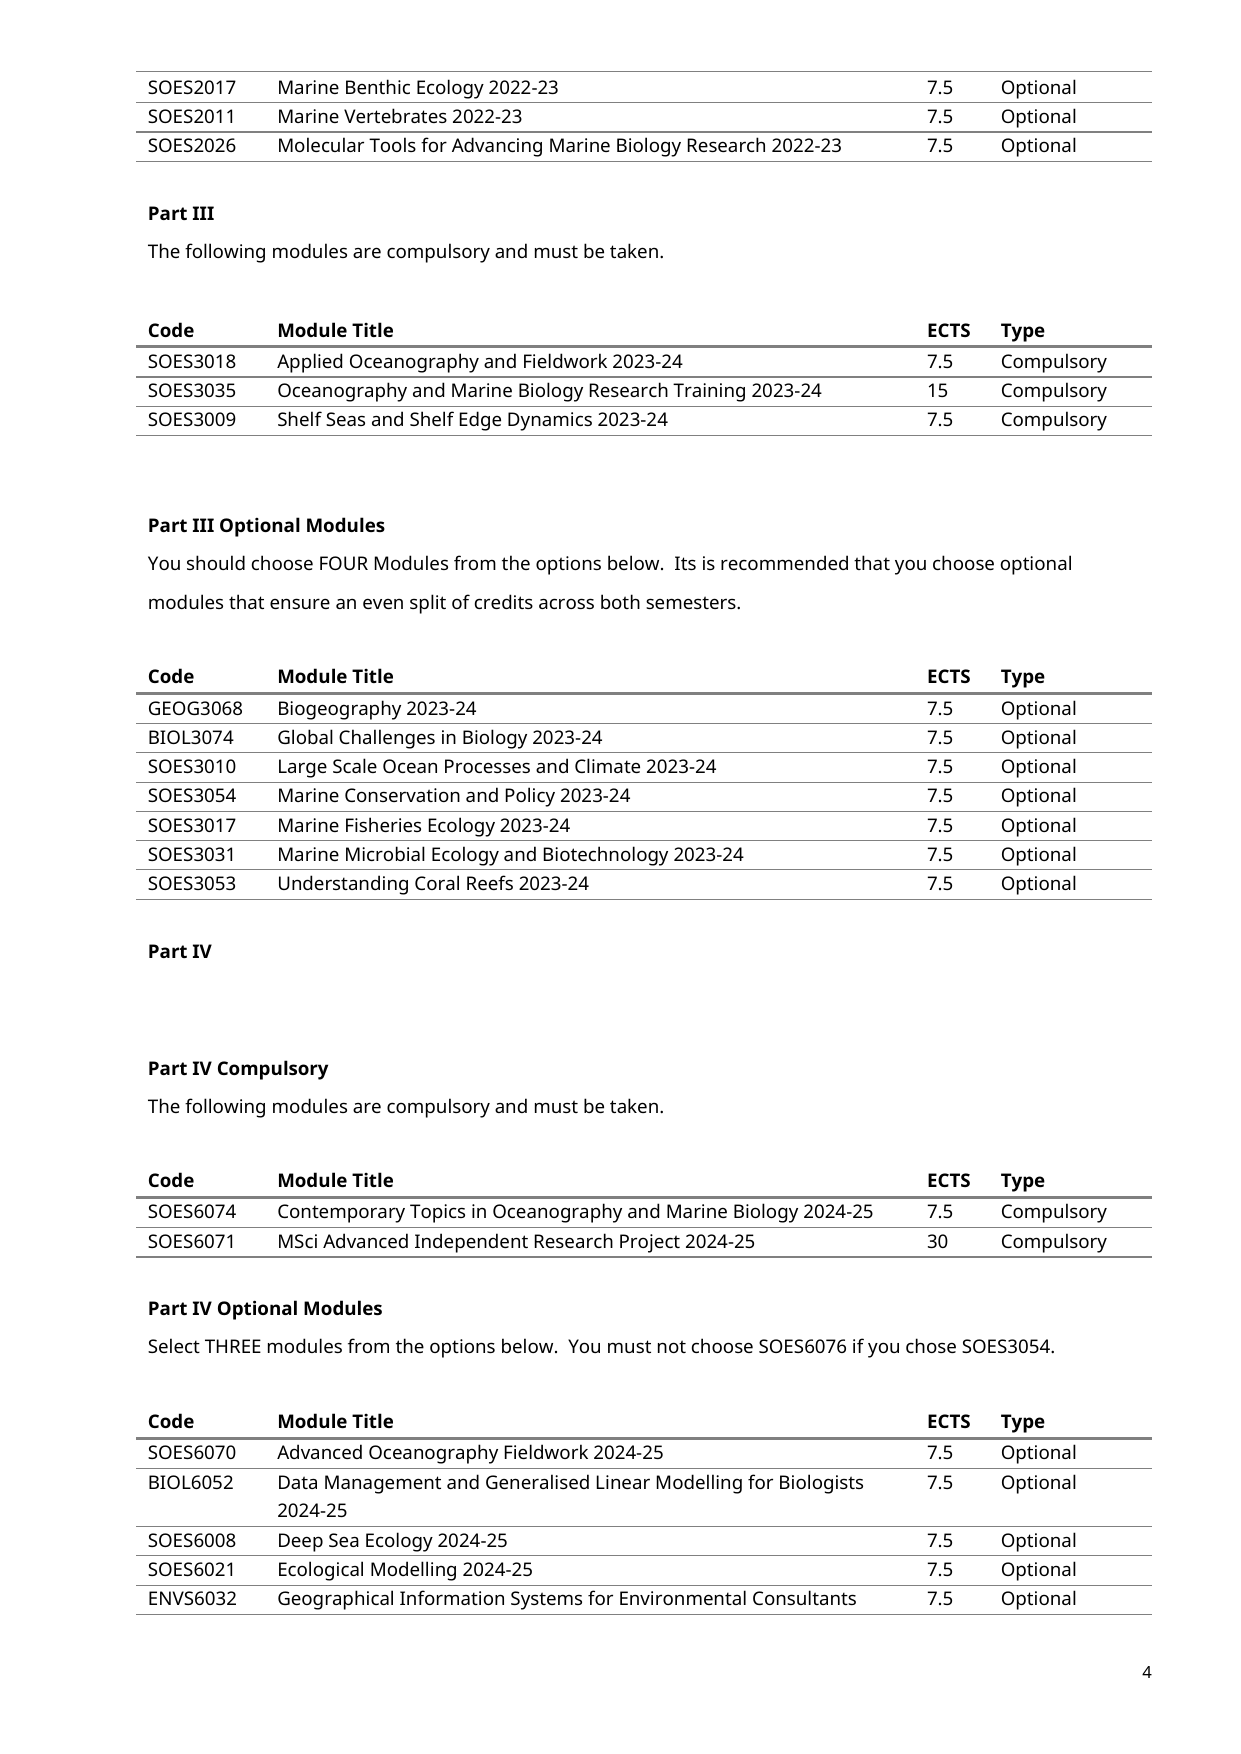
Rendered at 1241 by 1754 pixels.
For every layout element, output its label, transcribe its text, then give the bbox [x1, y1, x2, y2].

table_cell Deep Sea Ecology 2024-25 [266, 1527, 916, 1555]
table_cell 7.5 [916, 348, 989, 376]
table_cell 7.5 [916, 1586, 989, 1614]
table_cell Type [989, 1168, 1152, 1196]
table_cell Biogeography 2023-24 [266, 695, 916, 723]
table_cell Optional [989, 1556, 1152, 1584]
table_cell Optional [989, 695, 1152, 723]
table_cell 7.5 [916, 1556, 989, 1584]
table_cell 7.5 [916, 133, 989, 161]
table_cell Optional [989, 783, 1152, 811]
table_cell Optional [989, 1527, 1152, 1555]
table_cell SOES3035 [136, 378, 266, 406]
table_cell Optional [989, 812, 1152, 840]
table_cell GEOG3068 [136, 695, 266, 723]
table_cell 7.5 [916, 1440, 989, 1468]
table_cell 7.5 [916, 1527, 989, 1555]
table_cell SOES6070 [136, 1440, 266, 1468]
table_cell Type [989, 317, 1152, 345]
table_cell Ecological Modelling 2024-25 [266, 1556, 916, 1584]
table_cell Geographical Information Systems for Environmental Consultants [266, 1586, 916, 1614]
table_cell BIOL6052 [136, 1469, 266, 1526]
table_cell Type [989, 664, 1152, 692]
table_cell ECTS [916, 664, 989, 692]
table_cell 7.5 [916, 407, 989, 435]
table_cell Optional [989, 753, 1152, 782]
table_cell Module Title [266, 664, 916, 692]
table_cell SOES3010 [136, 753, 266, 782]
table_cell 7.5 [916, 72, 989, 102]
table_cell ECTS [916, 1168, 989, 1196]
table_cell SOES6071 [136, 1228, 266, 1256]
table_cell SOES6074 [136, 1199, 266, 1227]
table_cell Part IV Compulsory The following modules are compulsory and must be taken. [136, 1017, 1152, 1167]
table_cell SOES3053 [136, 870, 266, 899]
table_cell Data Management and Generalised Linear Modelling for Biologists 2024-25 [266, 1469, 916, 1526]
table_cell Molecular Tools for Advancing Marine Biology Research 2022-23 [266, 133, 916, 161]
table_cell 7.5 [916, 1199, 989, 1227]
table_cell Marine Fisheries Ecology 2023-24 [266, 812, 916, 840]
table_cell 7.5 [916, 753, 989, 782]
table_cell Advanced Oceanography Fieldwork 2024-25 [266, 1440, 916, 1468]
table_cell Module Title [266, 317, 916, 345]
table_cell ECTS [916, 1408, 989, 1437]
table_cell Optional [989, 1440, 1152, 1468]
table_cell Understanding Coral Reefs 2023-24 [266, 870, 916, 899]
table_cell Optional [989, 1469, 1152, 1526]
table_cell Compulsory [989, 1199, 1152, 1227]
table_cell SOES2026 [136, 133, 266, 161]
table_cell Part III The following modules are compulsory and must be taken. [136, 162, 1152, 317]
table_cell Code [136, 1168, 266, 1196]
table_cell 15 [916, 378, 989, 406]
table_cell SOES6021 [136, 1556, 266, 1584]
table_cell MSci Advanced Independent Research Project 2024-25 [266, 1228, 916, 1256]
table_cell Optional [989, 724, 1152, 752]
table_cell SOES6008 [136, 1527, 266, 1555]
table_cell 7.5 [916, 783, 989, 811]
table_cell Type [989, 1408, 1152, 1437]
table_cell Marine Benthic Ecology 2022-23 [266, 72, 916, 102]
table_cell Shelf Seas and Shelf Edge Dynamics 2023-24 [266, 407, 916, 435]
table_cell Compulsory [989, 1228, 1152, 1256]
table_cell Optional [989, 103, 1152, 131]
table_cell SOES3017 [136, 812, 266, 840]
table_cell ENVS6032 [136, 1586, 266, 1614]
table_cell Part III Optional Modules You should choose FOUR Modules from the options below. Its is recommended that you choose optional modules that ensure an even split of credits across both semesters. [136, 436, 1152, 663]
table_cell Part IV [136, 900, 1152, 1017]
table_cell 7.5 [916, 724, 989, 752]
table_cell Optional [989, 133, 1152, 161]
table_cell SOES3018 [136, 348, 266, 376]
table_cell Marine Vertebrates 2022-23 [266, 103, 916, 131]
table_cell SOES3009 [136, 407, 266, 435]
table_cell Optional [989, 72, 1152, 102]
table_cell Global Challenges in Biology 2023-24 [266, 724, 916, 752]
table_cell Applied Oceanography and Fieldwork 2023-24 [266, 348, 916, 376]
table_cell Optional [989, 870, 1152, 899]
table_cell 7.5 [916, 812, 989, 840]
table_cell Code [136, 317, 266, 345]
table_cell Compulsory [989, 407, 1152, 435]
table_cell Code [136, 664, 266, 692]
table_cell SOES3054 [136, 783, 266, 811]
table_cell Module Title [266, 1168, 916, 1196]
table_cell Module Title [266, 1408, 916, 1437]
table_cell SOES2017 [136, 72, 266, 102]
table_cell 7.5 [916, 695, 989, 723]
table_cell Contemporary Topics in Oceanography and Marine Biology 2024-25 [266, 1199, 916, 1227]
table_cell ECTS [916, 317, 989, 345]
table_cell Marine Conservation and Policy 2023-24 [266, 783, 916, 811]
table_cell SOES3031 [136, 841, 266, 869]
table_cell Compulsory [989, 348, 1152, 376]
table_cell 7.5 [916, 1469, 989, 1526]
table_cell Compulsory [989, 378, 1152, 406]
table_cell 30 [916, 1228, 989, 1256]
table_cell Optional [989, 1586, 1152, 1614]
table_cell Code [136, 1408, 266, 1437]
table_cell Marine Microbial Ecology and Biotechnology 2023-24 [266, 841, 916, 869]
table_cell 7.5 [916, 841, 989, 869]
table_cell Large Scale Ocean Processes and Climate 2023-24 [266, 753, 916, 782]
table_cell SOES2011 [136, 103, 266, 131]
table_cell 7.5 [916, 870, 989, 899]
table_cell Oceanography and Marine Biology Research Training 2023-24 [266, 378, 916, 406]
table_cell BIOL3074 [136, 724, 266, 752]
table_cell Optional [989, 841, 1152, 869]
table_cell 7.5 [916, 103, 989, 131]
table_cell Part IV Optional Modules Select THREE modules from the options below. You must not choose SOES6076 if you chose SOES3054. [136, 1258, 1152, 1408]
